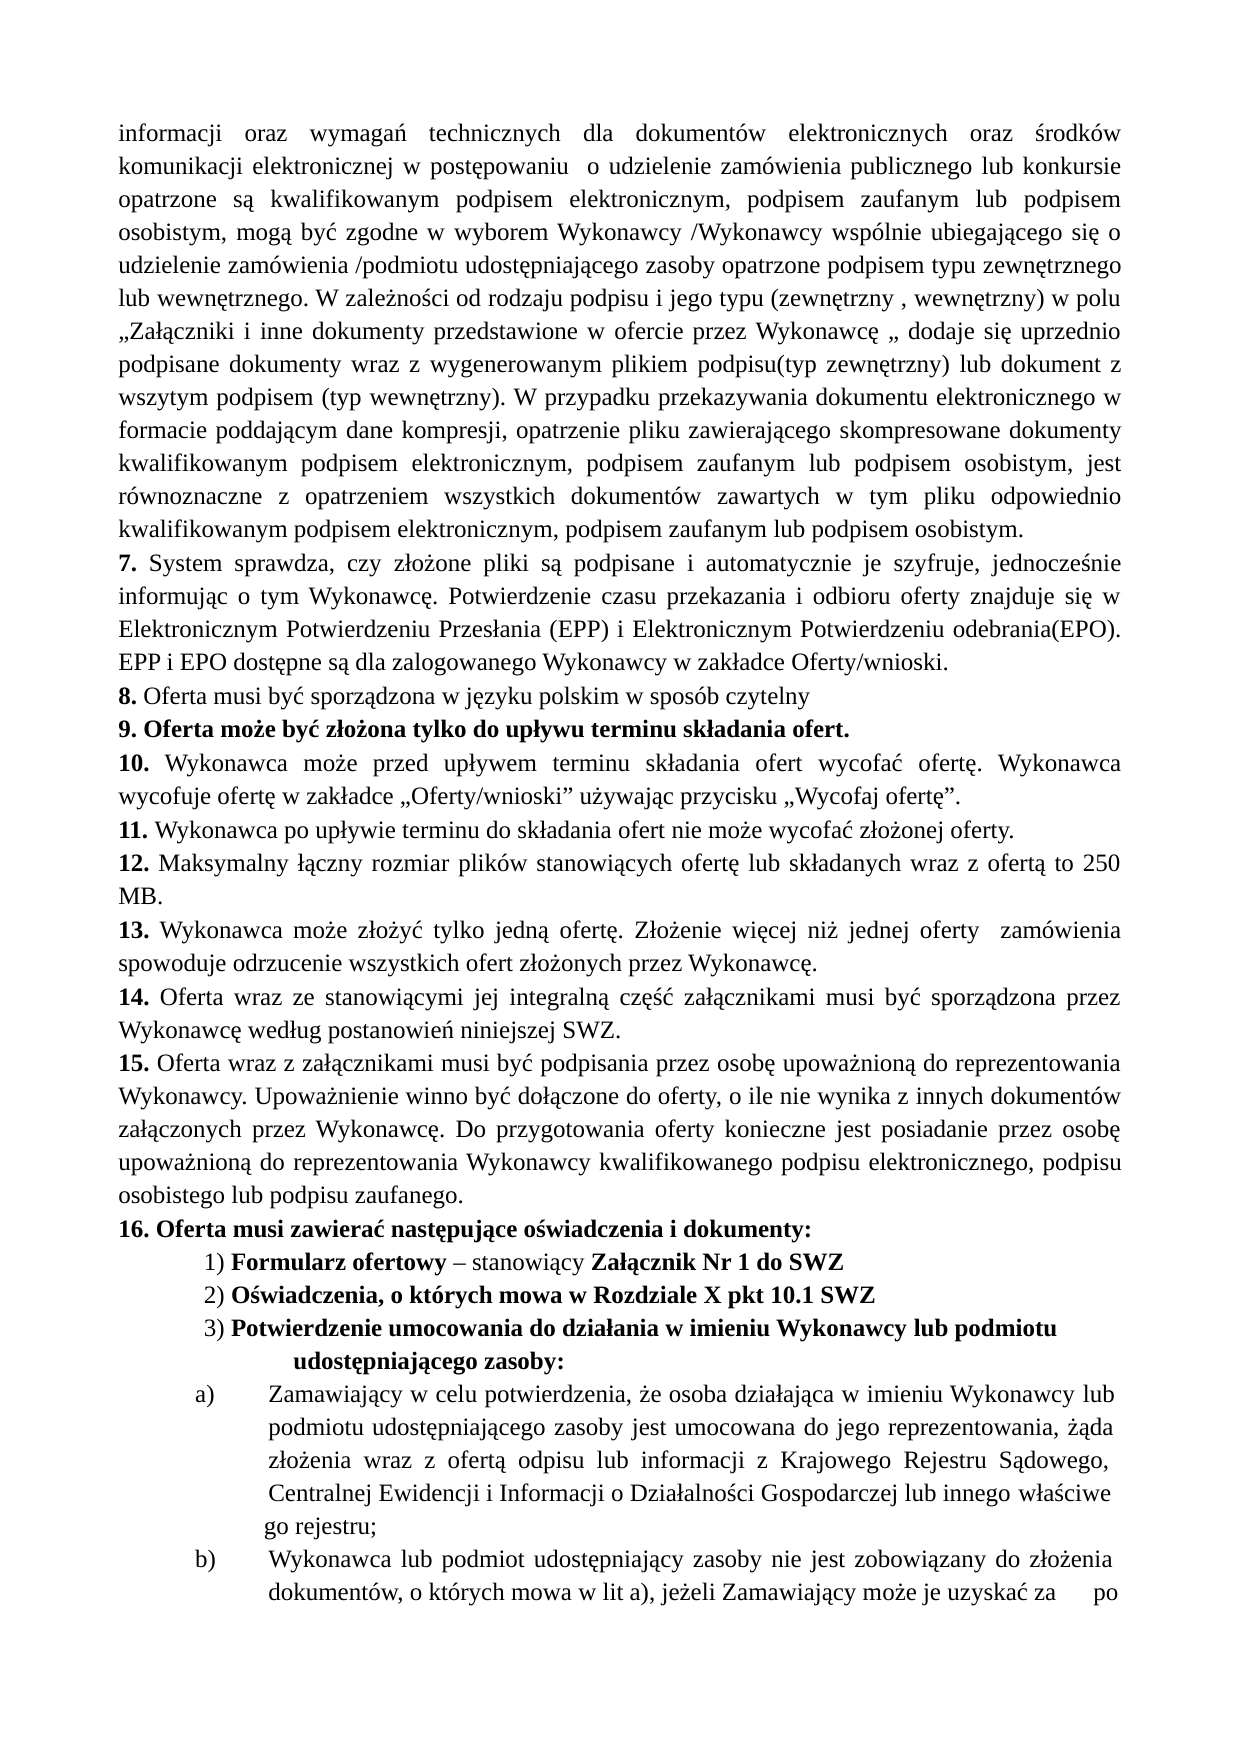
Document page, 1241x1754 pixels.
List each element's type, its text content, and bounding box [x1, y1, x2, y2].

text 11. Wykonawca po upływie terminu do składania ofert nie może wycofać złożonej oferty. [118, 815, 1122, 843]
text 15. Oferta wraz z załącznikami musi być podpisania przez osobę upoważnioną do reprezentowania Wykonawcy. Upoważnienie winno być dołączone do oferty, o ile nie wynika z innych dokumentów załączonych przez Wykonawcę. Do przygotowania oferty konieczne jest posiadanie przez osobę upoważnioną do reprezentowania Wykonawcy kwalifikowanego podpisu elektronicznego, podpisu osobistego lub podpisu zaufanego. [118, 1048, 1122, 1209]
list go rejestru; [195, 1511, 1122, 1540]
text 16. Oferta musi zawierać następujące oświadczenia i dokumenty: [118, 1214, 1122, 1243]
text 13. Wykonawca może złożyć tylko jedną ofertę. Złożenie więcej niż jednej oferty zamówienia spowoduje odrzucenie wszystkich ofert złożonych przez Wykonawcę. [118, 915, 1122, 977]
text informacji oraz wymagań technicznych dla dokumentów elektronicznych oraz środków komunikacji elektronicznej w postępowaniu o udzielenie zamówienia publicznego lub konkursie opatrzone są kwalifikowanym podpisem elektronicznym, podpisem zaufanym lub podpisem osobistym, mogą być zgodne w wyborem Wykonawcy /Wykonawcy wspólnie ubiegającego się o udzielenie zamówienia /podmiotu udostępniającego zasoby opatrzone podpisem typu zewnętrznego lub wewnętrznego. W zależności od rodzaju podpisu i jego typu (zewnętrzny , wewnętrzny) w polu „Załączniki i inne dokumenty przedstawione w ofercie przez Wykonawcę „ dodaje się uprzednio podpisane dokumenty wraz z wygenerowanym plikiem podpisu(typ zewnętrzny) lub dokument z wszytym podpisem (typ wewnętrzny). W przypadku przekazywania dokumentu elektronicznego w formacie poddającym dane kompresji, opatrzenie pliku zawierającego skompresowane dokumenty kwalifikowanym podpisem elektronicznym, podpisem zaufanym lub podpisem osobistym, jest równoznaczne z opatrzeniem wszystkich dokumentów zawartych w tym pliku odpowiednio kwalifikowanym podpisem elektronicznym, podpisem zaufanym lub podpisem osobistym. [118, 118, 1122, 543]
list 1) Formularz ofertowy – stanowiący Załącznik Nr 1 do SWZ [204, 1247, 1122, 1276]
list b) Wykonawca lub podmiot udostępniający zasoby nie jest zobowiązany do złożenia dokumentów, o których mowa w lit a), jeżeli Zamawiający może je uzyskać za po [195, 1544, 1122, 1606]
text 8. Oferta musi być sporządzona w języku polskim w sposób czytelny [118, 681, 1122, 709]
text 9. Oferta może być złożona tylko do upływu terminu składania ofert. [118, 714, 1122, 743]
list 3) Potwierdzenie umocowania do działania w imieniu Wykonawcy lub podmiotu udostępniającego zasoby: [204, 1313, 1122, 1375]
text 12. Maksymalny łączny rozmiar plików stanowiących ofertę lub składanych wraz z ofertą to 250 MB. [118, 848, 1122, 910]
list 2) Oświadczenia, o których mowa w Rozdziale X pkt 10.1 SWZ [204, 1280, 1122, 1309]
text 14. Oferta wraz ze stanowiącymi jej integralną część załącznikami musi być sporządzona przez Wykonawcę według postanowień niniejszej SWZ. [118, 982, 1122, 1043]
text 7. System sprawdza, czy złożone pliki są podpisane i automatycznie je szyfruje, jednocześnie informując o tym Wykonawcę. Potwierdzenie czasu przekazania i odbioru oferty znajduje się w Elektronicznym Potwierdzeniu Przesłania (EPP) i Elektronicznym Potwierdzeniu odebrania(EPO). EPP i EPO dostępne są dla zalogowanego Wykonawcy w zakładce Oferty/wnioski. [118, 548, 1122, 676]
text 10. Wykonawca może przed upływem terminu składania ofert wycofać ofertę. Wykonawca wycofuje ofertę w zakładce „Oferty/wnioski” używając przycisku „Wycofaj ofertę”. [118, 748, 1122, 810]
list a) Zamawiający w celu potwierdzenia, że osoba działająca w imieniu Wykonawcy lub podmiotu udostępniającego zasoby jest umocowana do jego reprezentowania, żąda złożenia wraz z ofertą odpisu lub informacji z Krajowego Rejestru Sądowego, Centralnej Ewidencji i Informacji o Działalności Gospodarczej lub innego właściwe [195, 1379, 1122, 1507]
